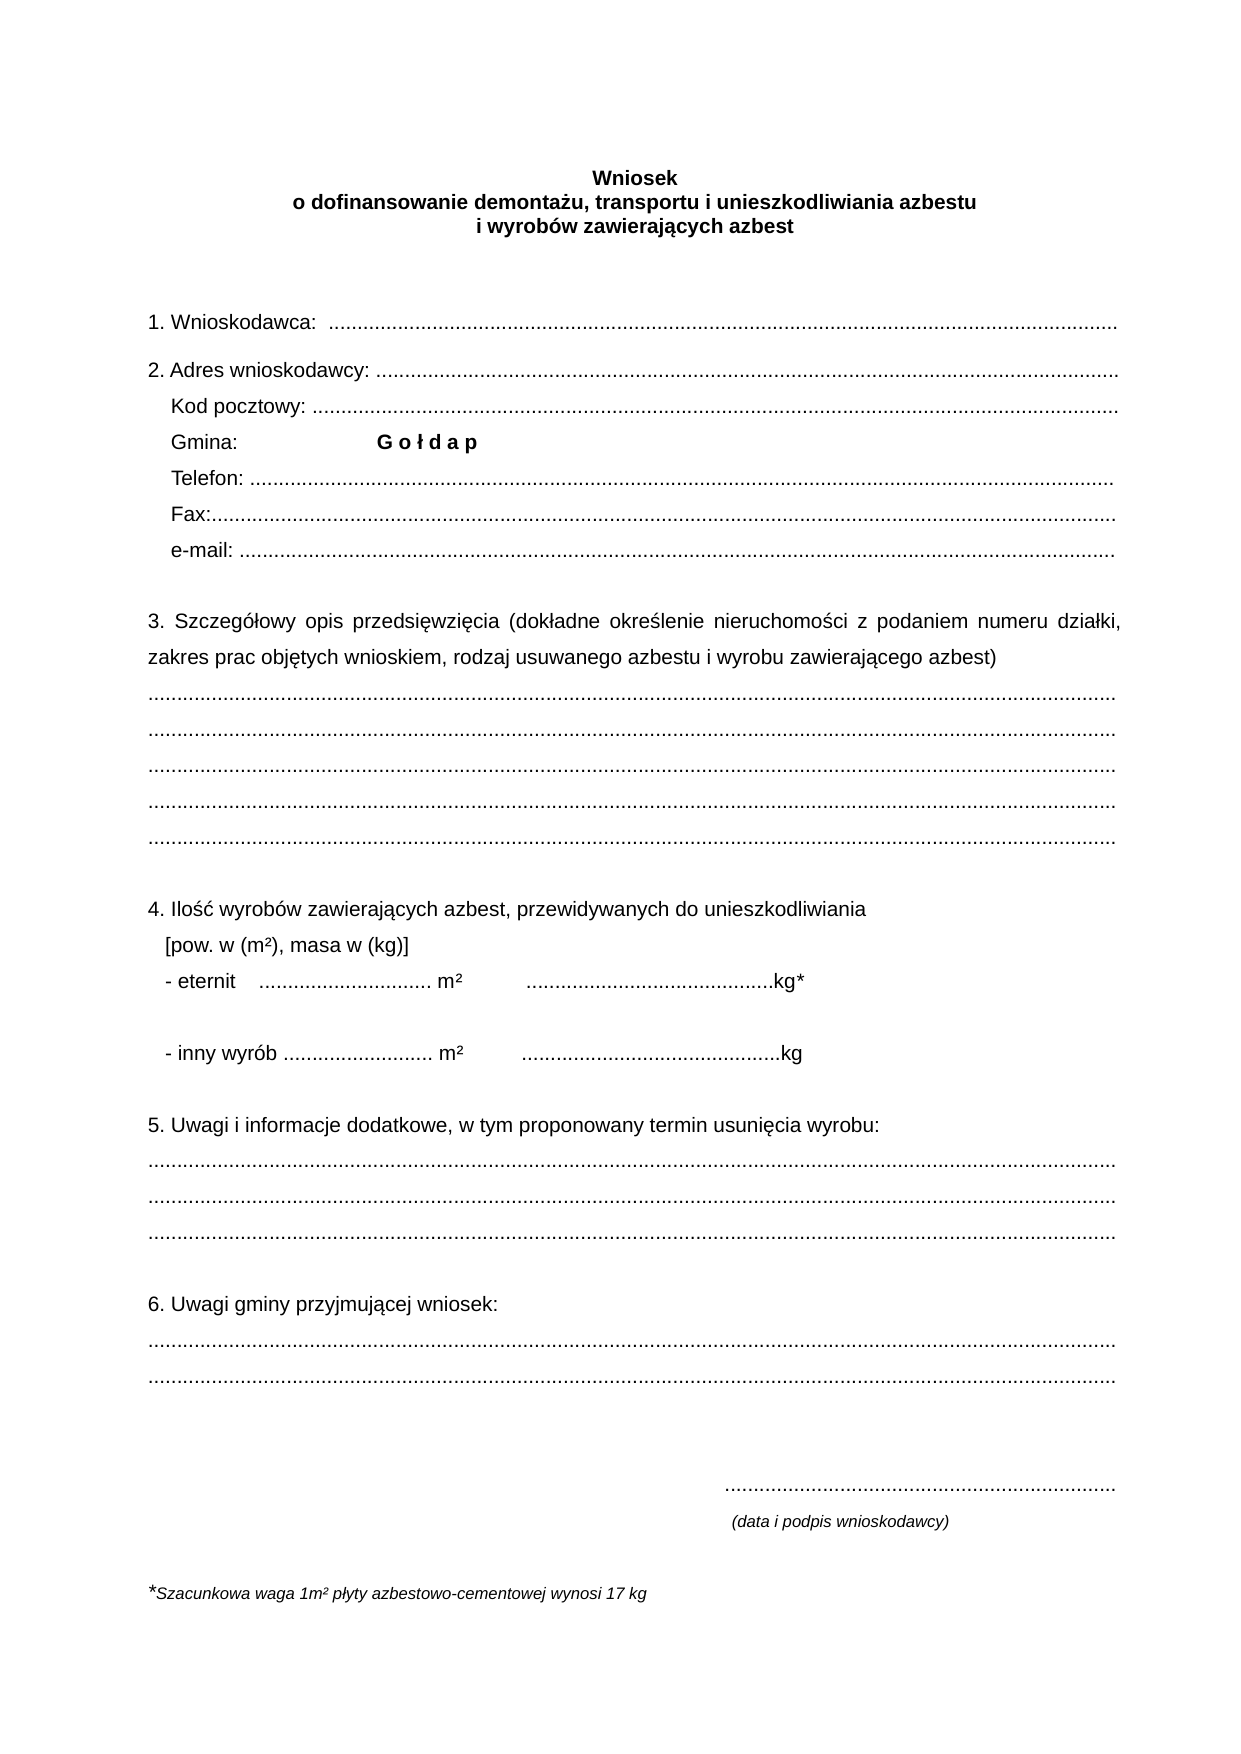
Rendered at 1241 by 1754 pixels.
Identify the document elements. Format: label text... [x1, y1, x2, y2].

text ................................................................................................................................................................................................................................................................................................................................................ [148, 1328, 1122, 1388]
text 3. Szczegółowy opis przedsięwzięcia (dokładne określenie nieruchomości z podaniem numeru działki, zakres prac objętych wnioskiem, rodzaj usuwanego azbestu i wyrobu zawierającego azbest) [148, 609, 1122, 669]
text 5. Uwagi i informacje dodatkowe, w tym proponowany termin usunięcia wyrobu: [148, 1112, 1122, 1136]
text 4. Ilość wyrobów zawierających azbest, przewidywanych do unieszkodliwiania [148, 897, 1122, 921]
text Gmina: G o ł d a p [148, 429, 1122, 453]
text *Szacunkowa waga 1m² płyty azbestowo-cementowej wynosi 17 kg [148, 1579, 1122, 1603]
text ........................................................................................................................................................................................................................................................................................................................................................................................................................................................................................................................ [148, 1148, 1122, 1244]
text - inny wyrób .......................... m² .............................................kg [148, 1041, 1122, 1064]
text ........................................................................................................................................................................................................................................................................................................................................................................................................................................................................................................................................................................................................................................................................................................................................................................................................................................................................ [148, 681, 1122, 849]
text o dofinansowanie demontażu, transportu i unieszkodliwiania azbestu [148, 190, 1122, 214]
text e-mail: ........................................................................................................................................................ [148, 537, 1122, 561]
text [pow. w (m²), masa w (kg)] [148, 933, 1122, 957]
text 2. Adres wnioskodawcy: ................................................................................................................................. [148, 358, 1122, 382]
text .................................................................... [148, 1472, 1122, 1496]
text Fax:............................................................................................................................................................. [148, 501, 1122, 525]
text 6. Uwagi gminy przyjmującej wniosek: [148, 1292, 1122, 1316]
text Kod pocztowy: ............................................................................................................................................ [148, 394, 1122, 418]
text Wniosek [148, 166, 1122, 190]
text (data i podpis wnioskodawcy) [148, 1508, 1122, 1532]
text 1. Wnioskodawca: ......................................................................................................................................... [148, 310, 1122, 334]
text - eternit .............................. m² ...........................................kg* [148, 969, 1122, 993]
text i wyrobów zawierających azbest [148, 214, 1122, 238]
text Telefon: ...................................................................................................................................................... [148, 466, 1122, 489]
